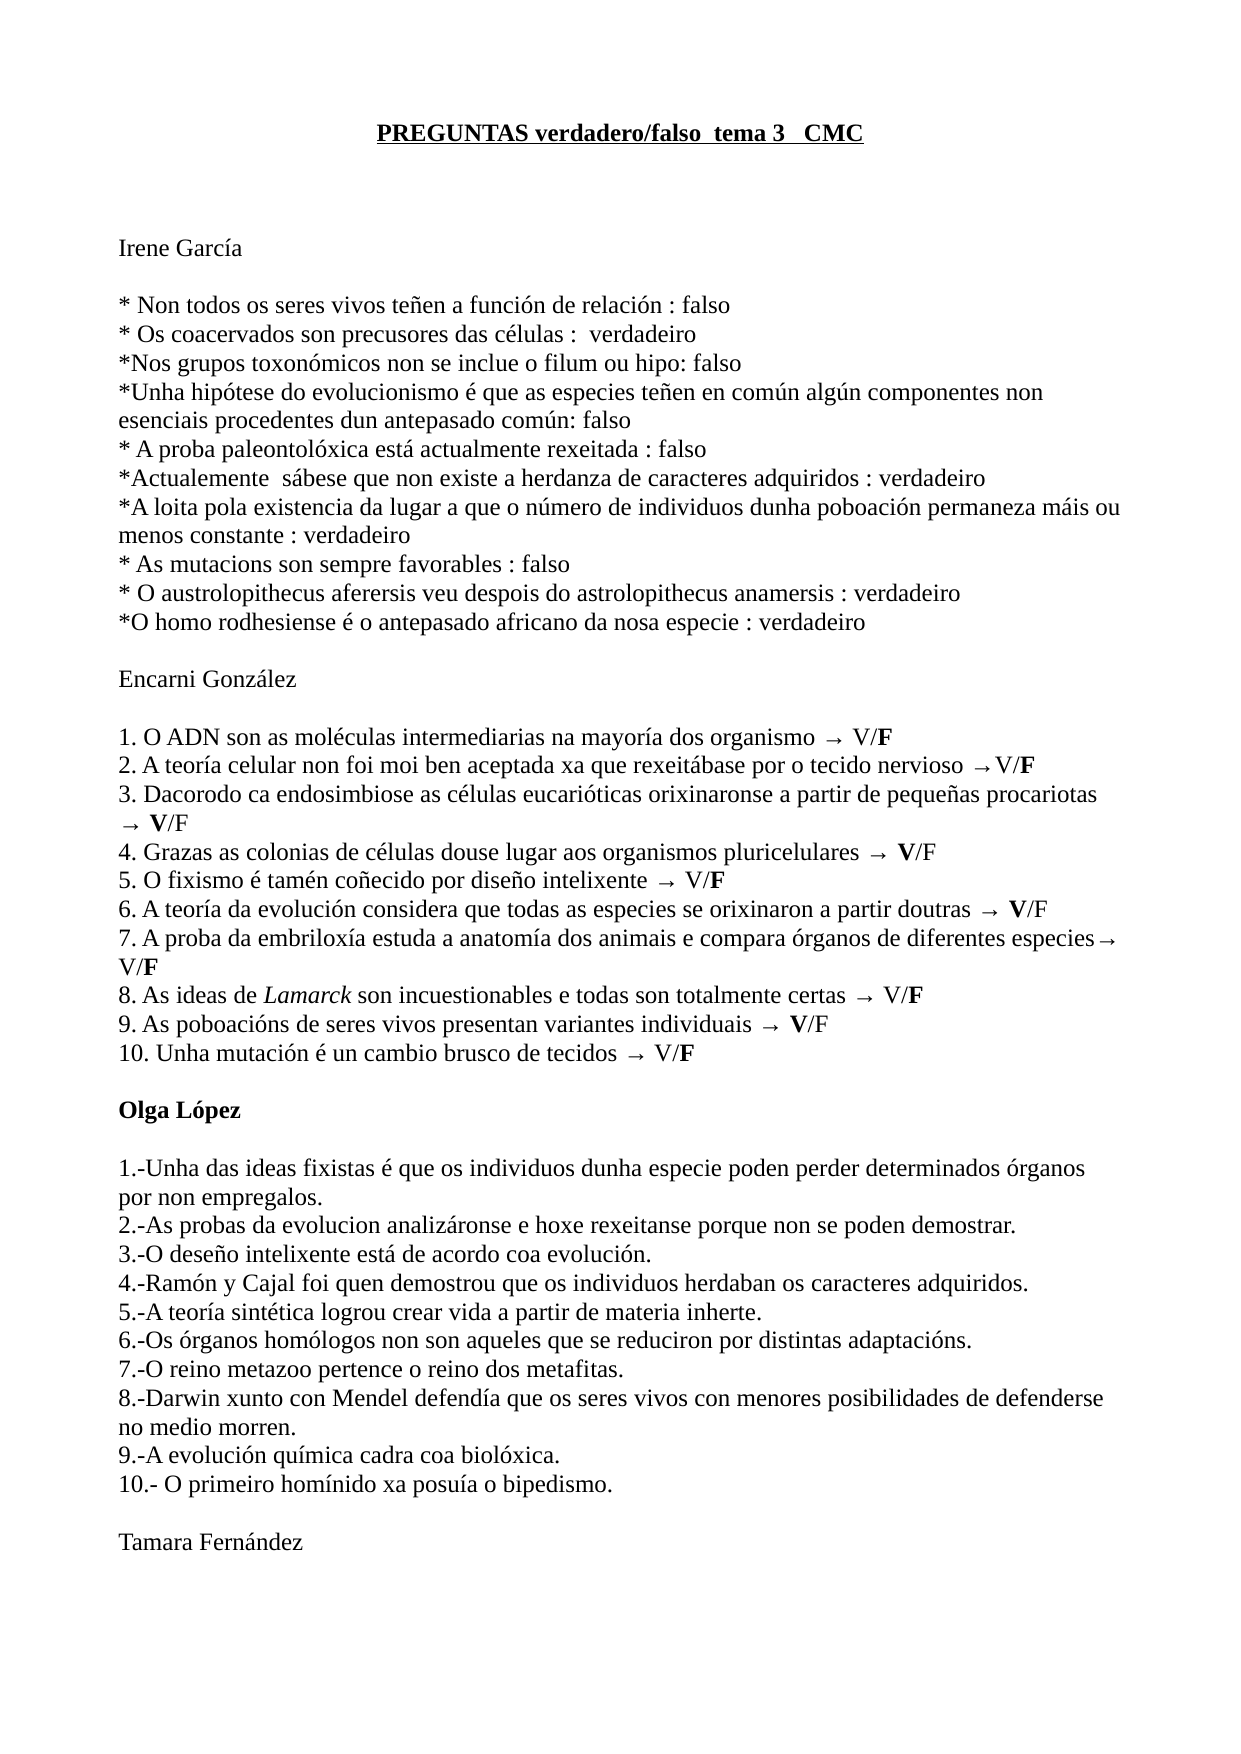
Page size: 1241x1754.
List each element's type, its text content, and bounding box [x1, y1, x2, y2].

text 3.-O deseño intelixente está de acordo coa evolución. [118, 1239, 1122, 1268]
text Olga López [118, 1096, 1122, 1124]
text 1. O ADN son as moléculas intermediarias na mayoría dos organismo → V/F 2. A teoría celular non foi moi ben aceptada xa que rexeitábase por o tecido nervioso →V/F 3. Dacorodo ca endosimbiose as células eucarióticas orixinaronse a partir de pequeñas procariotas → V/F 4. Grazas as colonias de células douse lugar aos organismos pluricelulares → V/F 5. O fixismo é tamén coñecido por diseño intelixente → V/F 6. A teoría da evolución considera que todas as especies se orixinaron a partir doutras → V/F 7. A proba da embriloxía estuda a anatomía dos animais e compara órganos de diferentes especies→ V/F 8. As ideas de Lamarck son incuestionables e todas son totalmente certas → V/F 9. As poboacións de seres vivos presentan variantes individuais → V/F 10. Unha mutación é un cambio brusco de tecidos → V/F [118, 722, 1122, 1067]
text 10.- O primeiro homínido xa posuía o bipedismo. [118, 1469, 1122, 1498]
text Encarni González [118, 664, 1122, 693]
text * As mutacions son sempre favorables : falso [118, 549, 1122, 578]
text * A proba paleontolóxica está actualmente rexeitada : falso [118, 434, 1122, 463]
text Tamara Fernández [118, 1527, 1122, 1556]
text 5.-A teoría sintética logrou crear vida a partir de materia inherte. [118, 1297, 1122, 1326]
text 7.-O reino metazoo pertence o reino dos metafitas. [118, 1354, 1122, 1383]
text PREGUNTAS verdadero/falso tema 3 CMC [118, 118, 1122, 147]
text *O homo rodhesiense é o antepasado africano da nosa especie : verdadeiro [118, 607, 1122, 636]
text * O austrolopithecus aferersis veu despois do astrolopithecus anamersis : verdadeiro [118, 578, 1122, 607]
text *A loita pola existencia da lugar a que o número de individuos dunha poboación permaneza máis ou menos constante : verdadeiro [118, 492, 1122, 549]
text *Unha hipótese do evolucionismo é que as especies teñen en común algún componentes non esenciais procedentes dun antepasado común: falso [118, 377, 1122, 434]
text *Actualemente sábese que non existe a herdanza de caracteres adquiridos : verdadeiro [118, 463, 1122, 492]
text *Nos grupos toxonómicos non se inclue o filum ou hipo: falso [118, 348, 1122, 377]
text 8.-Darwin xunto con Mendel defendía que os seres vivos con menores posibilidades de defenderse no medio morren. [118, 1383, 1122, 1441]
text 6.-Os órganos homólogos non son aqueles que se reduciron por distintas adaptacións. [118, 1326, 1122, 1354]
text 4.-Ramón y Cajal foi quen demostrou que os individuos herdaban os caracteres adquiridos. [118, 1268, 1122, 1297]
text 2.-As probas da evolucion analizáronse e hoxe rexeitanse porque non se poden demostrar. [118, 1211, 1122, 1239]
text 1.-Unha das ideas fixistas é que os individuos dunha especie poden perder determinados órganos por non empregalos. [118, 1153, 1122, 1211]
text * Non todos os seres vivos teñen a función de relación : falso [118, 291, 1122, 319]
text * Os coacervados son precusores das células : verdadeiro [118, 319, 1122, 348]
text 9.-A evolución química cadra coa biolóxica. [118, 1441, 1122, 1469]
text Irene García [118, 233, 1122, 262]
